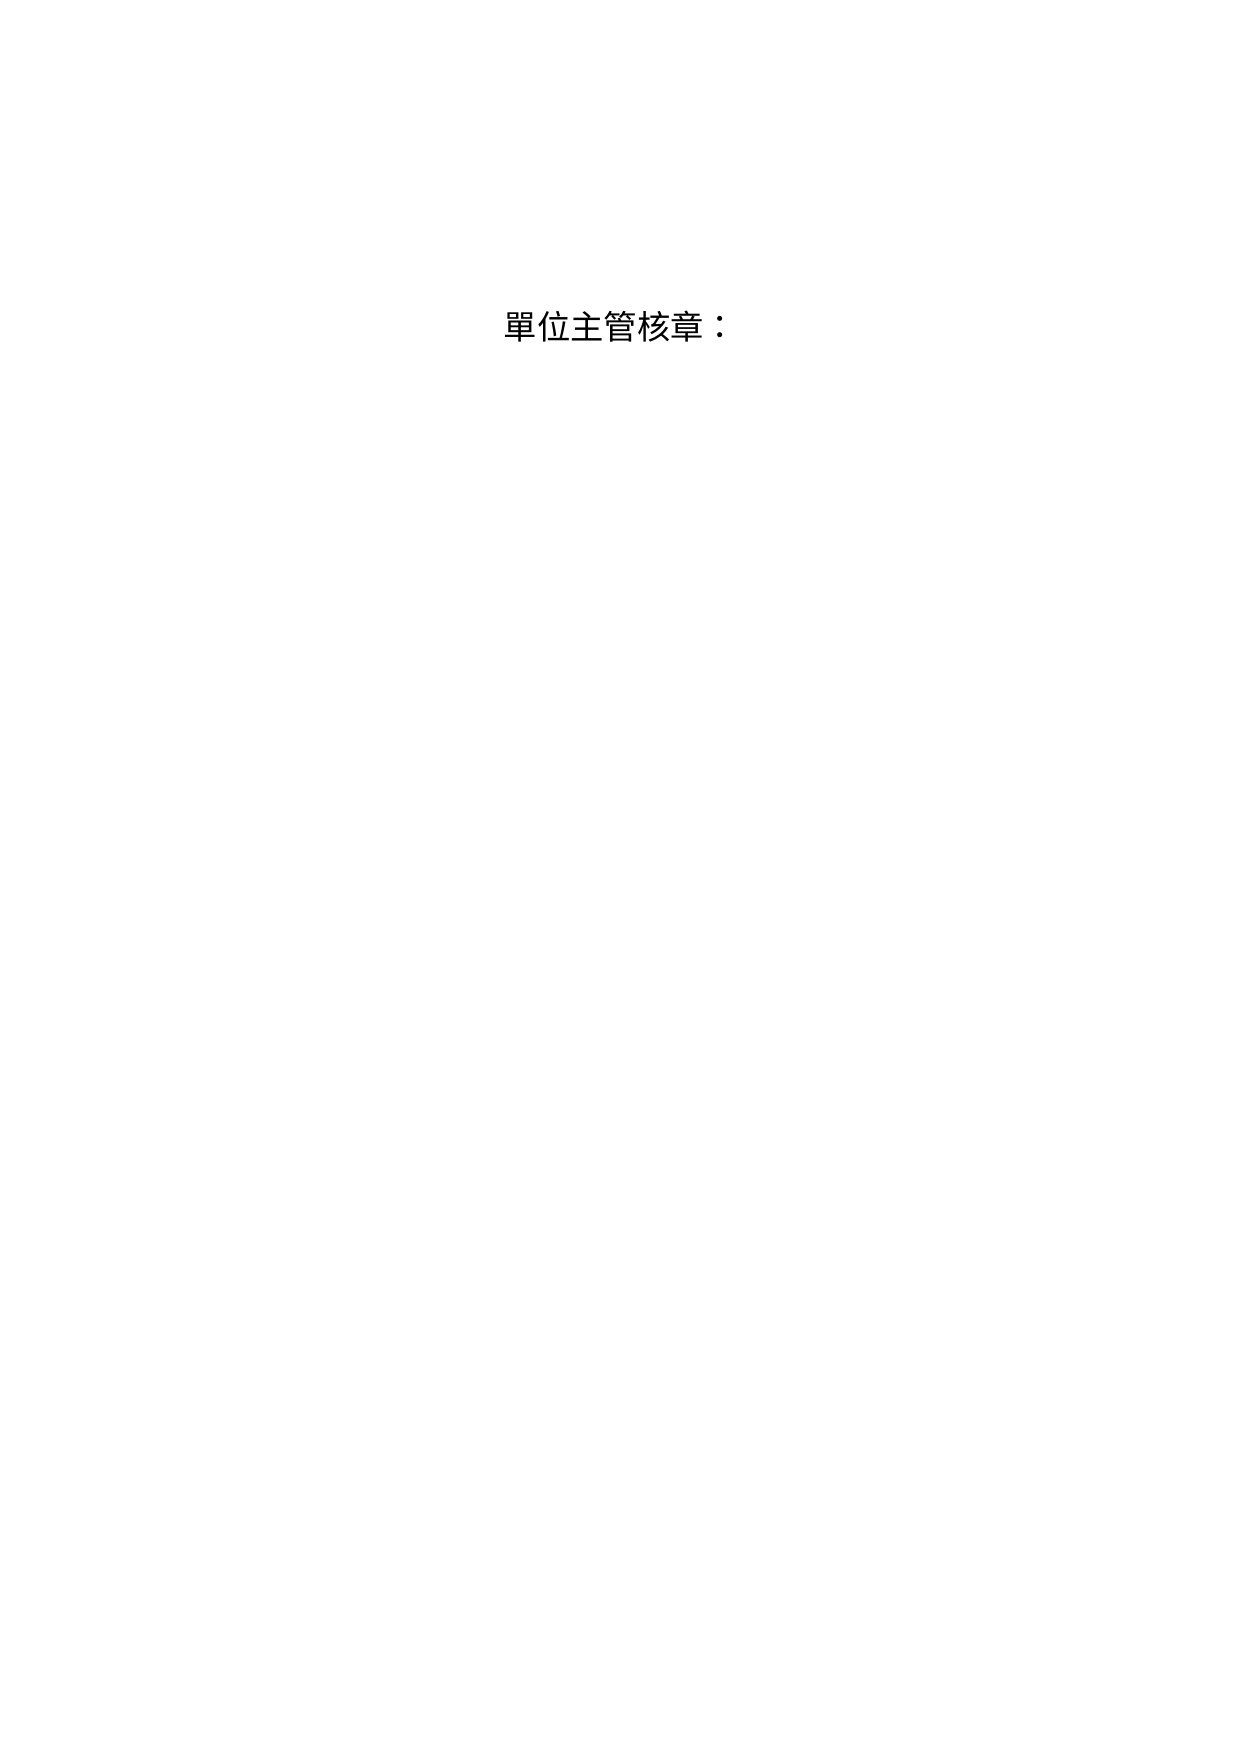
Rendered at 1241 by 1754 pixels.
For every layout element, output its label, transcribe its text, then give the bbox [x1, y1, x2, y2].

text 單位主管核章： [187, 283, 1053, 346]
